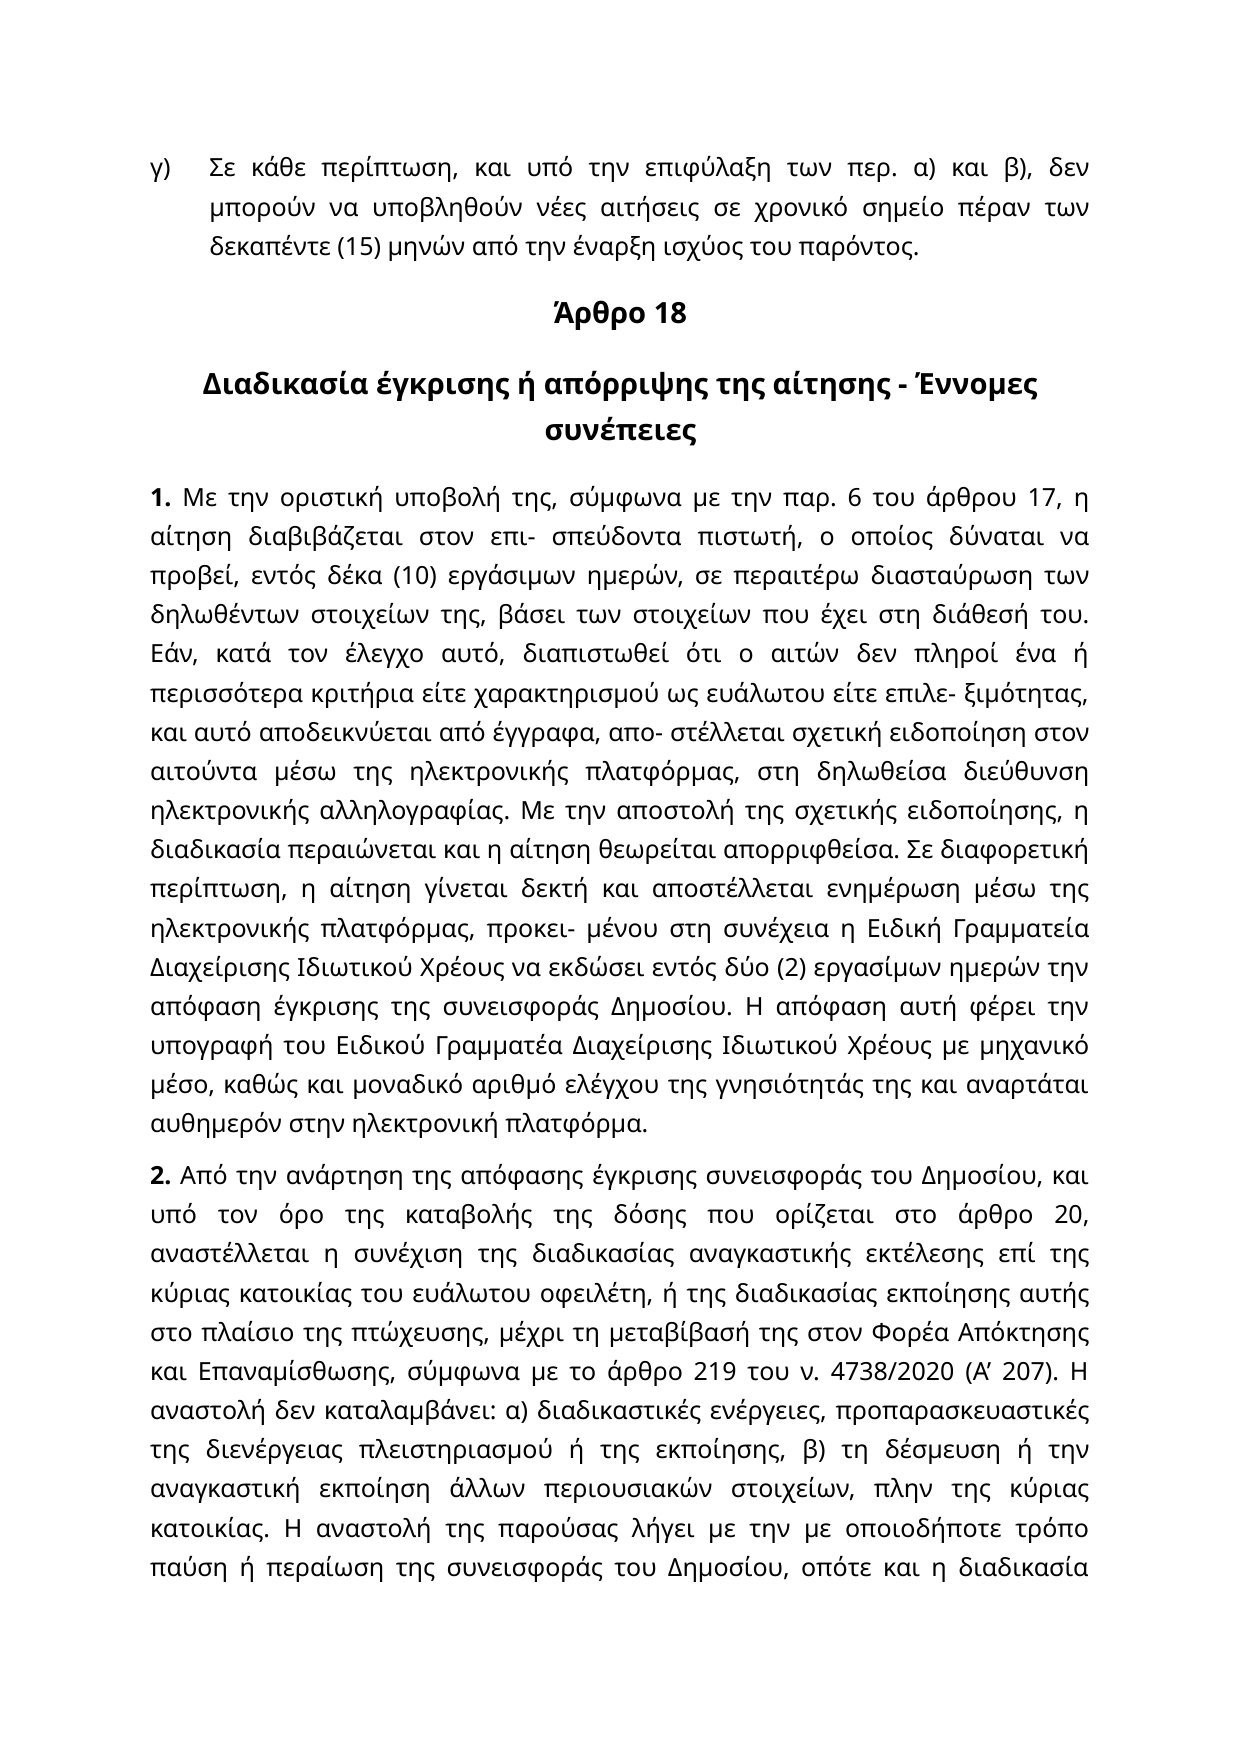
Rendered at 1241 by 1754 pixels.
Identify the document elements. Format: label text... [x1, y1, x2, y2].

subtitle Διαδικασία έγκρισης ή απόρριψης της αίτησης - Έννομες συνέπειες [150, 363, 1090, 448]
text 1. Με την οριστική υποβολή της, σύμφωνα με την παρ. 6 του άρθρου 17, η αίτηση διαβιβάζεται στον επι- σπεύδοντα πιστωτή, ο οποίος δύναται να προβεί, εντός δέκα (10) εργάσιμων ημερών, σε περαιτέρω διασταύρωση των δηλωθέντων στοιχείων της, βάσει των στοιχείων που έχει στη διάθεσή του. Εάν, κατά τον έλεγχο αυτό, διαπιστωθεί ότι ο αιτών δεν πληροί ένα ή περισσότερα κριτήρια είτε χαρακτηρισμού ως ευάλωτου είτε επιλε- ξιμότητας, και αυτό αποδεικνύεται από έγγραφα, απο- στέλλεται σχετική ειδοποίηση στον αιτούντα μέσω της ηλεκτρονικής πλατφόρμας, στη δηλωθείσα διεύθυνση ηλεκτρονικής αλληλογραφίας. Με την αποστολή της σχετικής ειδοποίησης, η διαδικασία περαιώνεται και η αίτηση θεωρείται απορριφθείσα. Σε διαφορετική περίπτωση, η αίτηση γίνεται δεκτή και αποστέλλεται ενημέρωση μέσω της ηλεκτρονικής πλατφόρμας, προκει- μένου στη συνέχεια η Ειδική Γραμματεία Διαχείρισης Ιδιωτικού Χρέους να εκδώσει εντός δύο (2) εργασίμων ημερών την απόφαση έγκρισης της συνεισφοράς Δημοσίου. Η απόφαση αυτή φέρει την υπογραφή του Ειδικού Γραμματέα Διαχείρισης Ιδιωτικού Χρέους με μηχανικό μέσο, καθώς και μοναδικό αριθμό ελέγχου της γνησιότητάς της και αναρτάται αυθημερόν στην ηλεκτρονική πλατφόρμα. [150, 479, 1090, 1140]
list γ) Σε κάθε περίπτωση, και υπό την επιφύλαξη των περ. α) και β), δεν μπορούν να υποβληθούν νέες αιτήσεις σε χρονικό σημείο πέραν των δεκαπέντε (15) μηνών από την έναρξη ισχύος του παρόντος. [150, 150, 1090, 262]
subtitle Άρθρο 18 [150, 292, 1090, 332]
text 2. Από την ανάρτηση της απόφασης έγκρισης συνεισφοράς του Δημοσίου, και υπό τον όρο της καταβολής της δόσης που ορίζεται στο άρθρο 20, αναστέλλεται η συνέχιση της διαδικασίας αναγκαστικής εκτέλεσης επί της κύριας κατοικίας του ευάλωτου οφειλέτη, ή της διαδικασίας εκποίησης αυτής στο πλαίσιο της πτώχευσης, μέχρι τη μεταβίβασή της στον Φορέα Απόκτησης και Επαναμίσθωσης, σύμφωνα με το άρθρο 219 του ν. 4738/2020 (Α’ 207). Η αναστολή δεν καταλαμβάνει: α) διαδικαστικές ενέργειες, προπαρασκευαστικές της διενέργειας πλειστηριασμού ή της εκποίησης, β) τη δέσμευση ή την αναγκαστική εκποίηση άλλων περιουσιακών στοιχείων, πλην της κύριας κατοικίας. Η αναστολή της παρούσας λήγει με την με οποιοδήποτε τρόπο παύση ή περαίωση της συνεισφοράς του Δημοσίου, οπότε και η διαδικασία [150, 1158, 1090, 1583]
